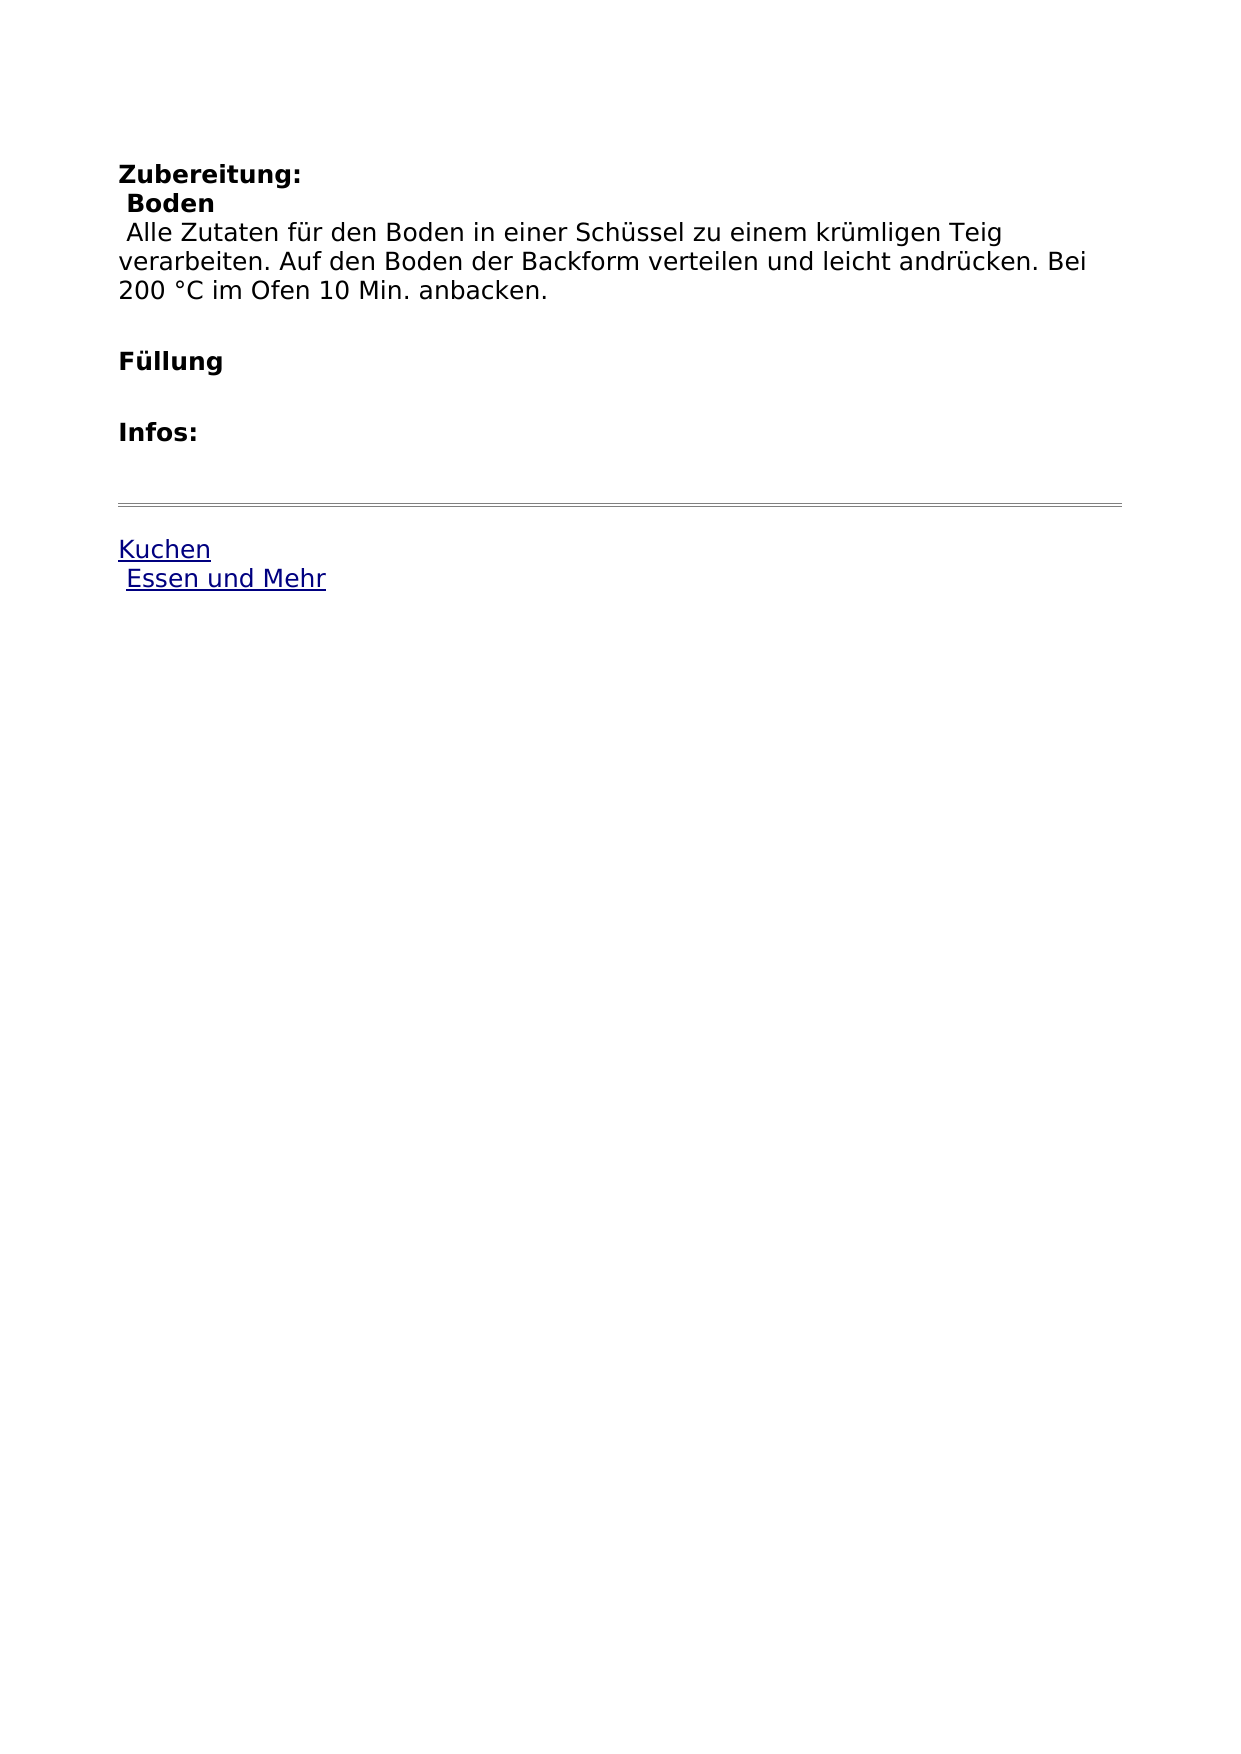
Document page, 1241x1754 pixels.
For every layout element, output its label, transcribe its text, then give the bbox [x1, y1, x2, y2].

text Füllung [118, 347, 1122, 406]
text Kuchen Essen und Mehr [118, 535, 1122, 594]
text [118, 118, 1122, 147]
text Infos: [118, 418, 1122, 476]
text Zubereitung: Boden Alle Zutaten für den Boden in einer Schüssel zu einem krümligen Teig verarbeiten. Auf den Boden der Backform verteilen und leicht andrücken. Bei 200 °C im Ofen 10 Min. anbacken. [118, 160, 1122, 335]
